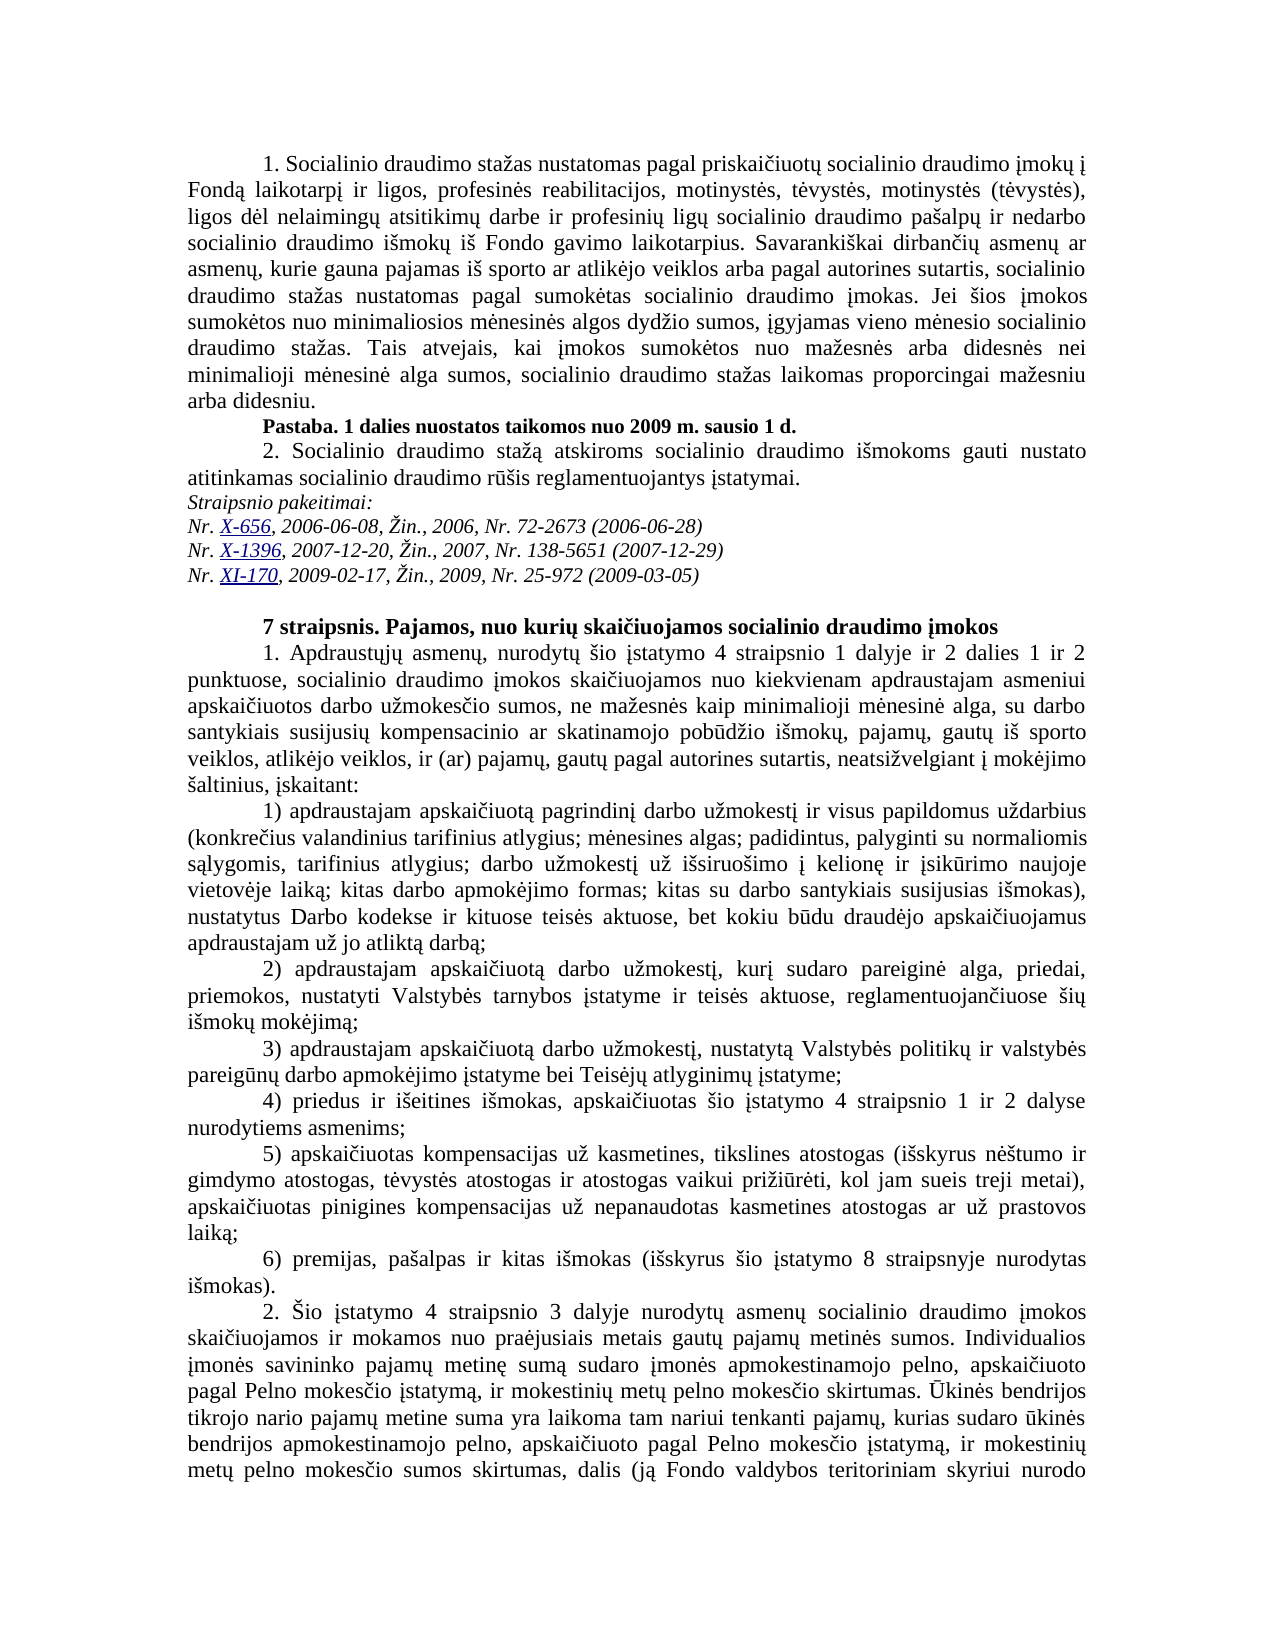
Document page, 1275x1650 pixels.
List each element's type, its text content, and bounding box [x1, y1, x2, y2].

text 6) premijas, pašalpas ir kitas išmokas (išskyrus šio įstatymo 8 straipsnyje nurodytas išmokas). [187, 1245, 1087, 1298]
text 3) apdraustajam apskaičiuotą darbo užmokestį, nustatytą Valstybės politikų ir valstybės pareigūnų darbo apmokėjimo įstatyme bei Teisėjų atlyginimų įstatyme; [187, 1034, 1087, 1087]
text Straipsnio pakeitimai: [187, 490, 1088, 514]
text 5) apskaičiuotas kompensacijas už kasmetines, tikslines atostogas (išskyrus nėštumo ir gimdymo atostogas, tėvystės atostogas ir atostogas vaikui prižiūrėti, kol jam sueis treji metai), apskaičiuotas pinigines kompensacijas už nepanaudotas kasmetines atostogas ar už prastovos laiką; [187, 1140, 1087, 1245]
text Pastaba. 1 dalies nuostatos taikomos nuo 2009 m. sausio 1 d. [187, 413, 1088, 438]
text 2) apdraustajam apskaičiuotą darbo užmokestį, kurį sudaro pareiginė alga, priedai, priemokos, nustatyti Valstybės tarnybos įstatyme ir teisės aktuose, reglamentuojančiuose šių išmokų mokėjimą; [187, 956, 1087, 1034]
text 4) priedus ir išeitines išmokas, apskaičiuotas šio įstatymo 4 straipsnio 1 ir 2 dalyse nurodytiems asmenims; [187, 1087, 1087, 1140]
text 1. Socialinio draudimo stažas nustatomas pagal priskaičiuotų socialinio draudimo įmokų į Fondą laikotarpį ir ligos, profesinės reabilitacijos, motinystės, tėvystės, motinystės (tėvystės), ligos dėl nelaimingų atsitikimų darbe ir profesinių ligų socialinio draudimo pašalpų ir nedarbo socialinio draudimo išmokų iš Fondo gavimo laikotarpius. Savarankiškai dirbančių asmenų ar asmenų, kurie gauna pajamas iš sporto ar atlikėjo veiklos arba pagal autorines sutartis, socialinio draudimo stažas nustatomas pagal sumokėtas socialinio draudimo įmokas. Jei šios įmokos sumokėtos nuo minimaliosios mėnesinės algos dydžio sumos, įgyjamas vieno mėnesio socialinio draudimo stažas. Tais atvejais, kai įmokos sumokėtos nuo mažesnės arba didesnės nei minimalioji mėnesinė alga sumos, socialinio draudimo stažas laikomas proporcingai mažesniu arba didesniu. [187, 150, 1087, 413]
text Nr. X-1396, 2007-12-20, Žin., 2007, Nr. 138-5651 (2007-12-29) [187, 538, 1088, 562]
text 2. Socialinio draudimo stažą atskiroms socialinio draudimo išmokoms gauti nustato atitinkamas socialinio draudimo rūšis reglamentuojantys įstatymai. [187, 438, 1088, 490]
text Nr. X-656, 2006-06-08, Žin., 2006, Nr. 72-2673 (2006-06-28) [187, 514, 1088, 538]
text 7 straipsnis. Pajamos, nuo kurių skaičiuojamos socialinio draudimo įmokos [187, 613, 1088, 639]
text 2. Šio įstatymo 4 straipsnio 3 dalyje nurodytų asmenų socialinio draudimo įmokos skaičiuojamos ir mokamos nuo praėjusiais metais gautų pajamų metinės sumos. Individualios įmonės savininko pajamų metinę sumą sudaro įmonės apmokestinamojo pelno, apskaičiuoto pagal Pelno mokesčio įstatymą, ir mokestinių metų pelno mokesčio skirtumas. Ūkinės bendrijos tikrojo nario pajamų metine suma yra laikoma tam nariui tenkanti pajamų, kurias sudaro ūkinės bendrijos apmokestinamojo pelno, apskaičiuoto pagal Pelno mokesčio įstatymą, ir mokestinių metų pelno mokesčio sumos skirtumas, dalis (ją Fondo valdybos teritoriniam skyriui nurodo [187, 1298, 1087, 1483]
text 1) apdraustajam apskaičiuotą pagrindinį darbo užmokestį ir visus papildomus uždarbius (konkrečius valandinius tarifinius atlygius; mėnesines algas; padidintus, palyginti su normaliomis sąlygomis, tarifinius atlygius; darbo užmokestį už išsiruošimo į kelionę ir įsikūrimo naujoje vietovėje laiką; kitas darbo apmokėjimo formas; kitas su darbo santykiais susijusias išmokas), nustatytus Darbo kodekse ir kituose teisės aktuose, bet kokiu būdu draudėjo apskaičiuojamus apdraustajam už jo atliktą darbą; [187, 797, 1087, 956]
text 1. Apdraustųjų asmenų, nurodytų šio įstatymo 4 straipsnio 1 dalyje ir 2 dalies 1 ir 2 punktuose, socialinio draudimo įmokos skaičiuojamos nuo kiekvienam apdraustajam asmeniui apskaičiuotos darbo užmokesčio sumos, ne mažesnės kaip minimalioji mėnesinė alga, su darbo santykiais susijusių kompensacinio ar skatinamojo pobūdžio išmokų, pajamų, gautų iš sporto veiklos, atlikėjo veiklos, ir (ar) pajamų, gautų pagal autorines sutartis, neatsižvelgiant į mokėjimo šaltinius, įskaitant: [187, 639, 1087, 797]
text Nr. XI-170, 2009-02-17, Žin., 2009, Nr. 25-972 (2009-03-05) [187, 562, 1087, 587]
